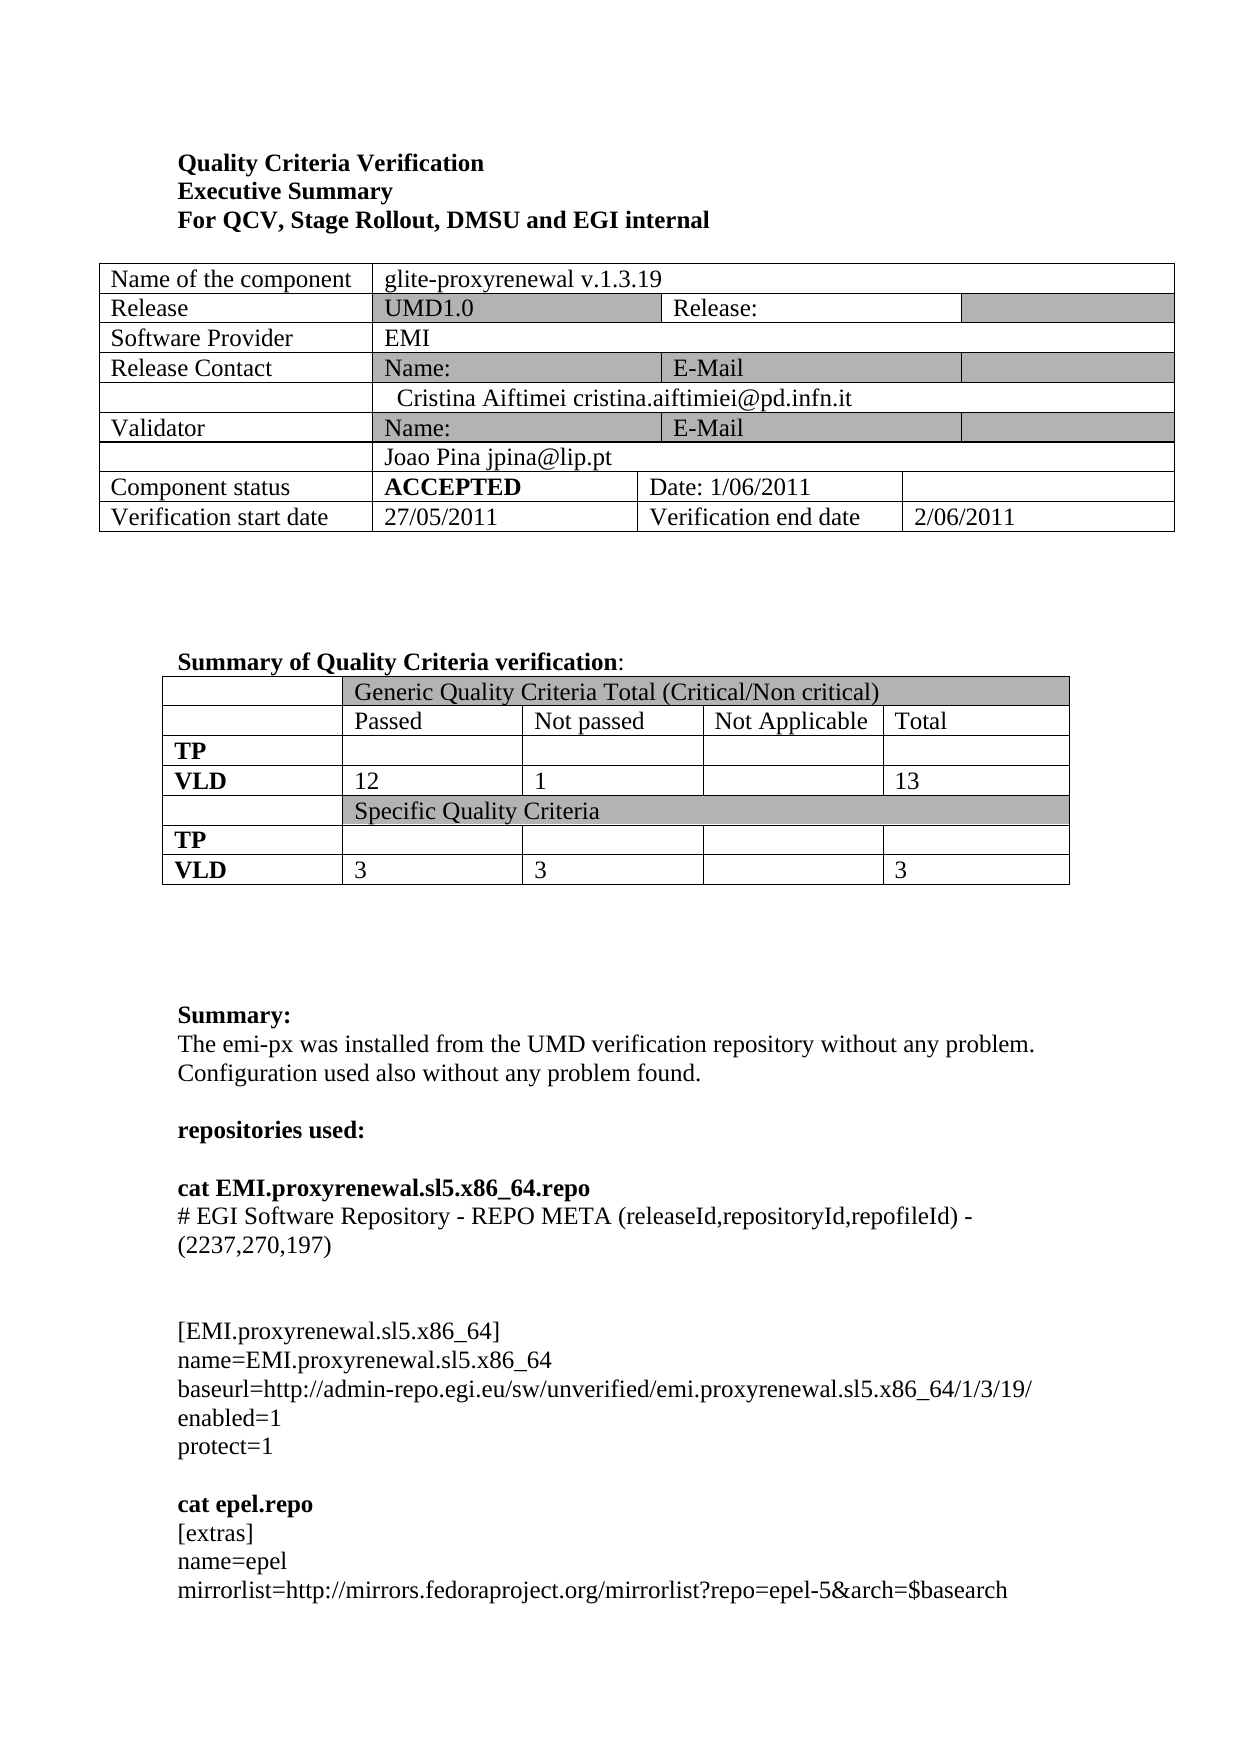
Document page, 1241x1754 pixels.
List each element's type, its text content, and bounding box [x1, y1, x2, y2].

table_header Name of the component [100, 264, 372, 292]
table_cell 13 [884, 766, 1069, 795]
text protect=1 [177, 1431, 1063, 1460]
table_header Generic Quality Criteria Total (Critical/Non critical) [343, 677, 1069, 705]
text [extras] [177, 1518, 1063, 1546]
table_cell [903, 472, 1174, 501]
table_cell 2/06/2011 [903, 502, 1174, 531]
table_cell EMI [373, 323, 1174, 352]
text [EMI.proxyrenewal.sl5.x86_64] [177, 1316, 1063, 1345]
text cat EMI.proxyrenewal.sl5.x86_64.repo [177, 1173, 1063, 1201]
table_cell [343, 736, 522, 765]
text Summary of Quality Criteria verification: [177, 647, 1063, 676]
table_cell ACCEPTED [373, 472, 637, 501]
table_cell 27/05/2011 [373, 502, 637, 531]
text For QCV, Stage Rollout, DMSU and EGI internal [177, 205, 1063, 234]
table_cell Release: [662, 294, 961, 322]
table_cell [962, 353, 1174, 382]
table_cell E-Mail [662, 413, 961, 441]
table_cell 12 [343, 766, 522, 795]
table_cell [884, 826, 1069, 854]
text # EGI Software Repository - REPO META (releaseId,repositoryId,repofileId) - (2237,270,197) [177, 1201, 1063, 1259]
table_cell Release Contact [100, 353, 372, 382]
table_cell Verification end date [638, 502, 902, 531]
table_cell 3 [343, 855, 522, 884]
table_cell [884, 736, 1069, 765]
table_cell E-Mail [662, 353, 961, 382]
table_cell VLD [163, 766, 342, 795]
table_cell Not Applicable [704, 706, 883, 735]
table_cell Cristina Aiftimei cristina.aiftimiei@pd.infn.it [373, 383, 1174, 412]
text Summary: [177, 1000, 1063, 1029]
table_cell Name: [373, 353, 661, 382]
table_cell [100, 383, 372, 412]
table_cell [704, 826, 883, 854]
table_cell [704, 855, 883, 884]
text enabled=1 [177, 1403, 1063, 1431]
table_cell [343, 826, 522, 854]
table_cell Date: 1/06/2011 [638, 472, 902, 501]
table_header glite-proxyrenewal v.1.3.19 [373, 264, 1174, 292]
table_header [163, 677, 342, 705]
table_cell TP [163, 826, 342, 854]
table_cell [962, 294, 1174, 322]
table_cell Name: [373, 413, 661, 441]
table_cell [962, 413, 1174, 441]
text repositories used: [177, 1115, 1063, 1144]
table_cell Passed [343, 706, 522, 735]
text Quality Criteria Verification [177, 148, 1063, 176]
table_cell Not passed [523, 706, 703, 735]
table_cell VLD [163, 855, 342, 884]
table_cell Specific Quality Criteria [343, 796, 1069, 824]
table_cell [523, 736, 703, 765]
table_cell [704, 766, 883, 795]
table_cell [100, 443, 372, 471]
text mirrorlist=http://mirrors.fedoraproject.org/mirrorlist?repo=epel-5&arch=$basearch [177, 1575, 1063, 1604]
table_cell Verification start date [100, 502, 372, 531]
table_cell Release [100, 294, 372, 322]
table_cell [163, 706, 342, 735]
text cat epel.repo [177, 1489, 1063, 1518]
table_cell Total [884, 706, 1069, 735]
table_cell 3 [884, 855, 1069, 884]
text Executive Summary [177, 176, 1063, 205]
table_cell [523, 826, 703, 854]
table_cell Component status [100, 472, 372, 501]
table_cell [704, 736, 883, 765]
text name=epel [177, 1546, 1063, 1575]
table_cell Validator [100, 413, 372, 441]
table_cell TP [163, 736, 342, 765]
table_cell [163, 796, 342, 824]
table_cell Software Provider [100, 323, 372, 352]
table_cell 3 [523, 855, 703, 884]
text name=EMI.proxyrenewal.sl5.x86_64 [177, 1345, 1063, 1374]
table_cell UMD1.0 [373, 294, 661, 322]
text baseurl=http://admin-repo.egi.eu/sw/unverified/emi.proxyrenewal.sl5.x86_64/1/3/19/ [177, 1374, 1063, 1403]
table_cell Joao Pina jpina@lip.pt [373, 443, 1174, 471]
text The emi-px was installed from the UMD verification repository without any problem. Configuration used also without any problem found. [177, 1029, 1063, 1086]
table_cell 1 [523, 766, 703, 795]
